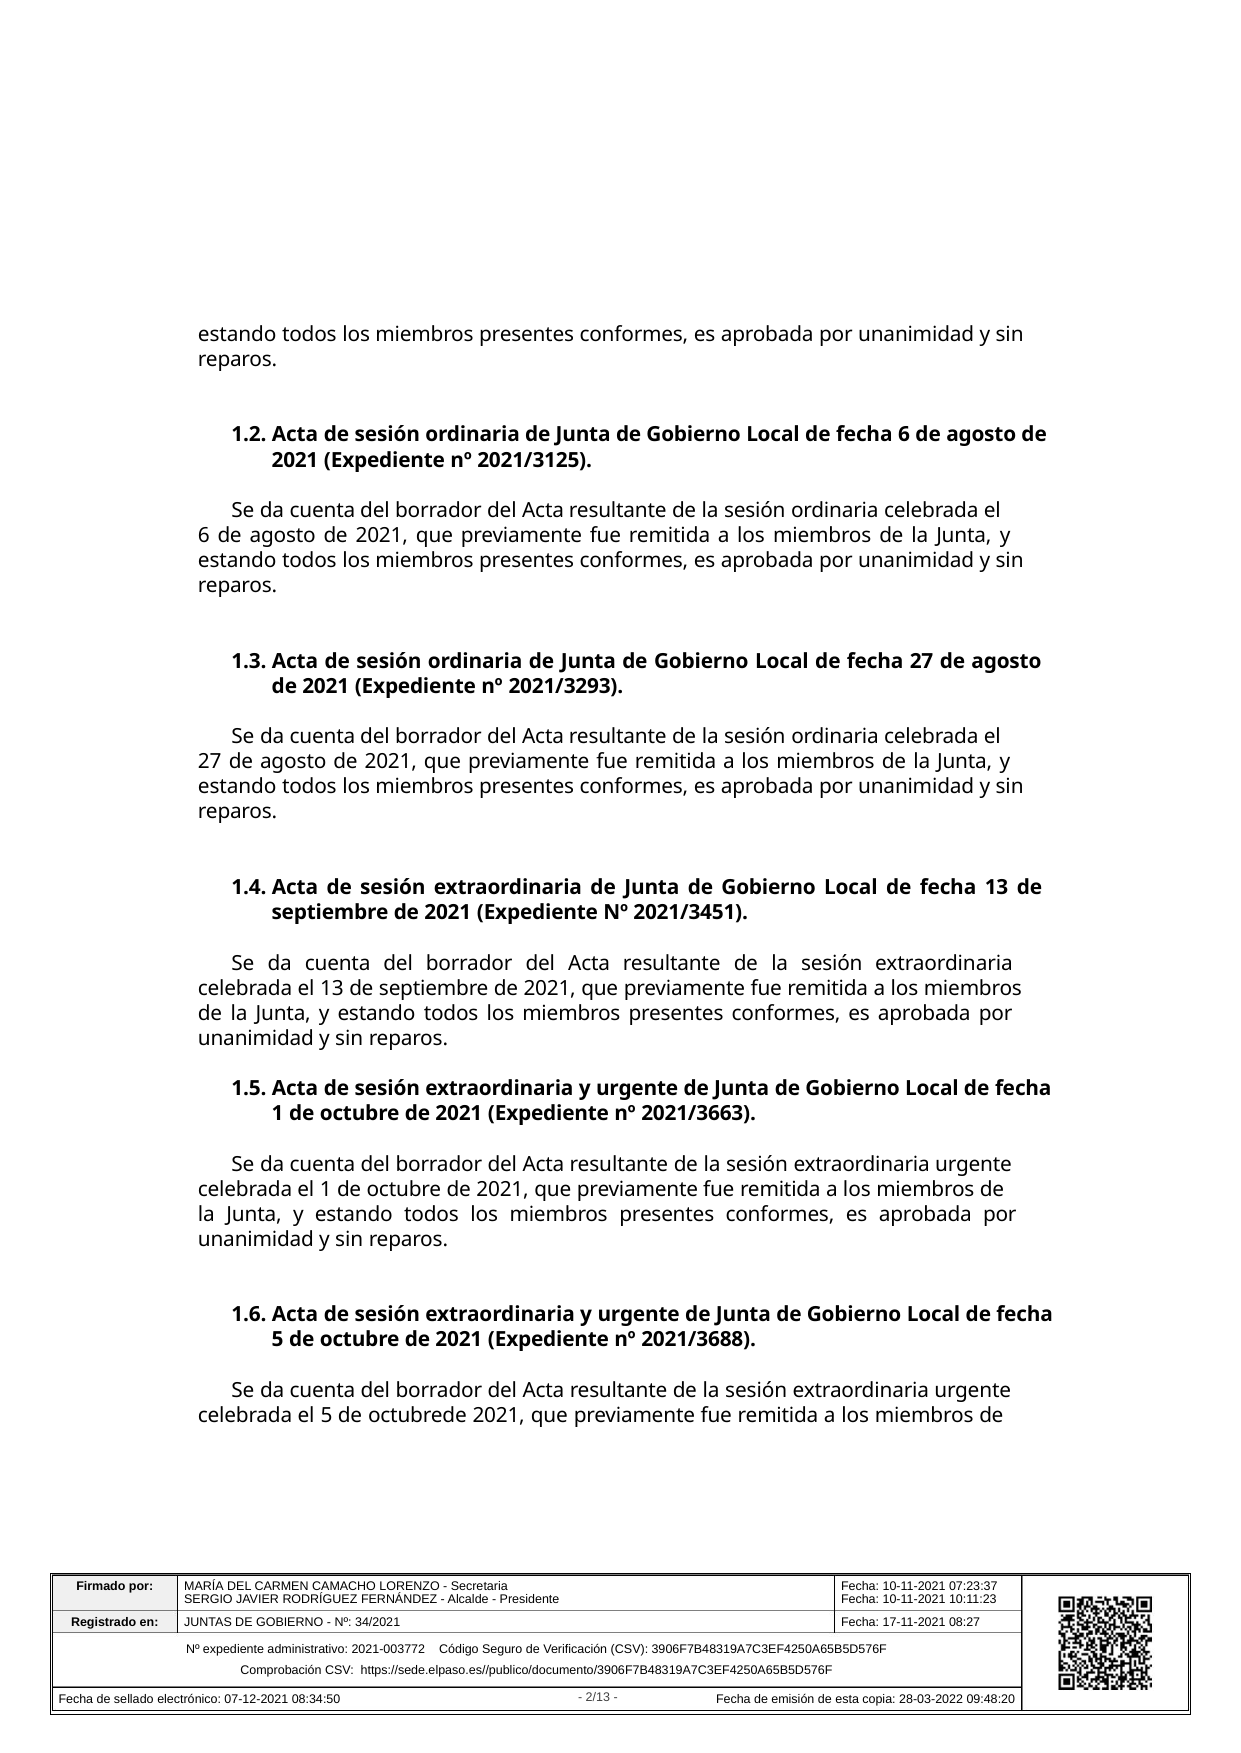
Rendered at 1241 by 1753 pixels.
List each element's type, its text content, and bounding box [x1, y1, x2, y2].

text 2 [271, 447, 308, 472]
text .5. Acta de sesión extraordinaria y urgente de Junta de Gobierno Local de fecha [243, 1075, 1067, 1100]
text 1 [271, 1101, 308, 1126]
text estando todos los miembros presentes conformes, es aprobada por unanimidad y sin [198, 322, 1068, 346]
text 1 [231, 1302, 243, 1327]
text Se da cuenta del borrador del Acta resultante de la sesión extraordinaria urgente [231, 1377, 1068, 1402]
text 27 de agosto de 2021, que previamente fue remitida a los miembros de la Junta, y [198, 749, 1068, 773]
text de agosto de 2021, que previamente fue remitida a los miembros de la Junta, y [234, 523, 1068, 547]
text Se da cuenta del borrador del Acta resultante de la sesión ordinaria celebrada el [231, 498, 1068, 522]
text 1 [231, 874, 243, 899]
text septiembre de 2021 (Expediente Nº 2021/3451). [271, 899, 1068, 924]
text celebrada el 5 de octubrede 2021, que previamente fue remitida a los miembros de [198, 1403, 1068, 1427]
text - 2/13 - [578, 1691, 636, 1705]
text Comprobación CSV: https://sede.elpaso.es//publico/documento/3906F7B48319A7C3EF4250A65B5D576F [240, 1663, 913, 1677]
text SERGIO JAVIER RODRÍGUEZ FERNÁNDEZ - Alcalde - Presidente [184, 1593, 586, 1607]
text Se da cuenta del borrador del Acta resultante de la sesión extraordinaria [231, 950, 1068, 975]
text de octubre de 2021 (Expediente nº 2021/3663). [308, 1101, 1067, 1126]
text reparos. [198, 347, 1068, 371]
text MARÍA DEL CARMEN CAMACHO LORENZO - Secretaria [184, 1579, 586, 1593]
text .4. Acta de sesión extraordinaria de Junta de Gobierno Local de fecha 13 de [243, 874, 1068, 899]
text reparos. [198, 573, 1068, 598]
text de octubre de 2021 (Expediente nº 2021/3688). [308, 1327, 1068, 1352]
text 5 [271, 1327, 308, 1352]
text celebrada el 1 de octubre de 2021, que previamente fue remitida a los miembros de [198, 1176, 1068, 1201]
text .2. Acta de sesión ordinaria de Junta de Gobierno Local de fecha 6 de agosto de [243, 422, 1067, 447]
text estando todos los miembros presentes conformes, es aprobada por unanimidad y sin [198, 774, 1068, 799]
text .6. Acta de sesión extraordinaria y urgente de Junta de Gobierno Local de fecha [243, 1302, 1068, 1327]
picture [51, 1574, 1190, 1714]
text unanimidad y sin reparos. [198, 1227, 1068, 1251]
text reparos. [198, 799, 1068, 824]
text de la Junta, y estando todos los miembros presentes conformes, es aprobada por [198, 1000, 1068, 1025]
text Firmado por: [76, 1579, 172, 1593]
text la Junta, y estando todos los miembros presentes conformes, es aprobada por [198, 1201, 1068, 1226]
text 1 [231, 422, 243, 447]
text Fecha: 10-11-2021 10:11:23 [841, 1593, 1022, 1607]
text 021 (Expediente nº 2021/3125). [308, 447, 1067, 472]
text Nº expediente administrativo: 2021-003772 Código Seguro de Verificación (CSV): 3906F7B48319A7C3EF4250A65B5D576F [186, 1642, 913, 1656]
text de 2021 (Expediente nº 2021/3293). [271, 673, 1067, 698]
text 1 [231, 648, 243, 673]
text estando todos los miembros presentes conformes, es aprobada por unanimidad y sin [198, 548, 1068, 573]
text 1 [231, 1075, 243, 1100]
text unanimidad y sin reparos. [198, 1026, 1068, 1050]
text Fecha de emisión de esta copia: 28-03-2022 09:48:20 [716, 1692, 1040, 1706]
text 6 [198, 523, 234, 547]
text celebrada el 13 de septiembre de 2021, que previamente fue remitida a los miembros [198, 975, 1068, 1000]
text Registrado en: [71, 1615, 177, 1629]
text Fecha: 17-11-2021 08:27 [841, 1615, 1002, 1629]
text Fecha de sellado electrónico: 07-12-2021 08:34:50 [58, 1692, 365, 1706]
text .3. Acta de sesión ordinaria de Junta de Gobierno Local de fecha 27 de agosto [243, 648, 1067, 673]
text Fecha: 10-11-2021 07:23:37 [841, 1579, 1022, 1593]
text Se da cuenta del borrador del Acta resultante de la sesión ordinaria celebrada el [231, 724, 1068, 748]
text Se da cuenta del borrador del Acta resultante de la sesión extraordinaria urgente [231, 1151, 1068, 1176]
text JUNTAS DE GOBIERNO - Nº: 34/2021 [184, 1615, 426, 1629]
